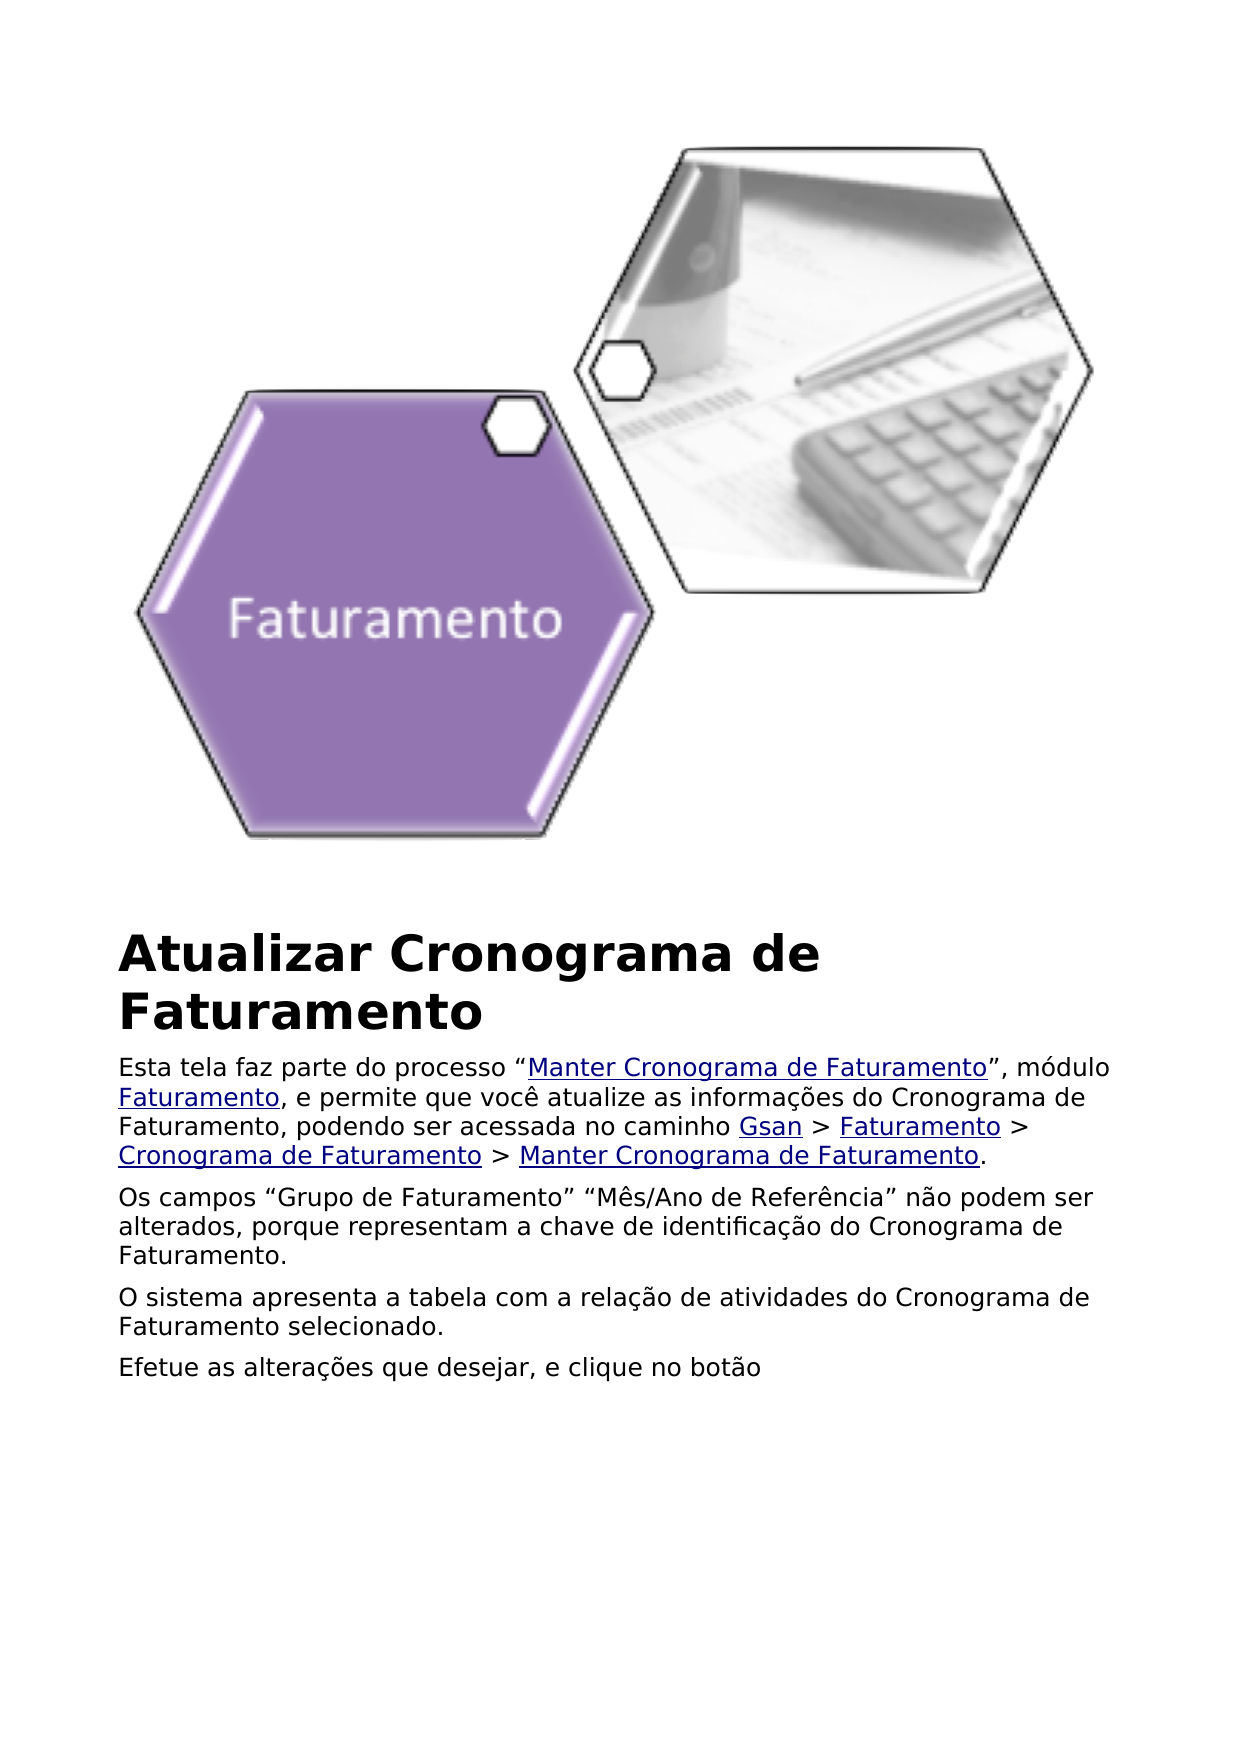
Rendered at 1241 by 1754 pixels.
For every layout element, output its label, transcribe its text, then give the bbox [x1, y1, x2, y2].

text Os campos “Grupo de Faturamento” “Mês/Ano de Referência” não podem ser alterados, porque representam a chave de identificação do Cronograma de Faturamento. [118, 1183, 1122, 1270]
picture [118, 118, 1123, 858]
subtitle Atualizar Cronograma de Faturamento [118, 925, 1122, 1041]
text Efetue as alterações que desejar, e clique no botão [118, 1354, 1122, 1383]
text O sistema apresenta a tabela com a relação de atividades do Cronograma de Faturamento selecionado. [118, 1283, 1122, 1341]
text Esta tela faz parte do processo “Manter Cronograma de Faturamento”, módulo Faturamento, e permite que você atualize as informações do Cronograma de Faturamento, podendo ser acessada no caminho Gsan > Faturamento > Cronograma de Faturamento > Manter Cronograma de Faturamento. [118, 1054, 1122, 1170]
